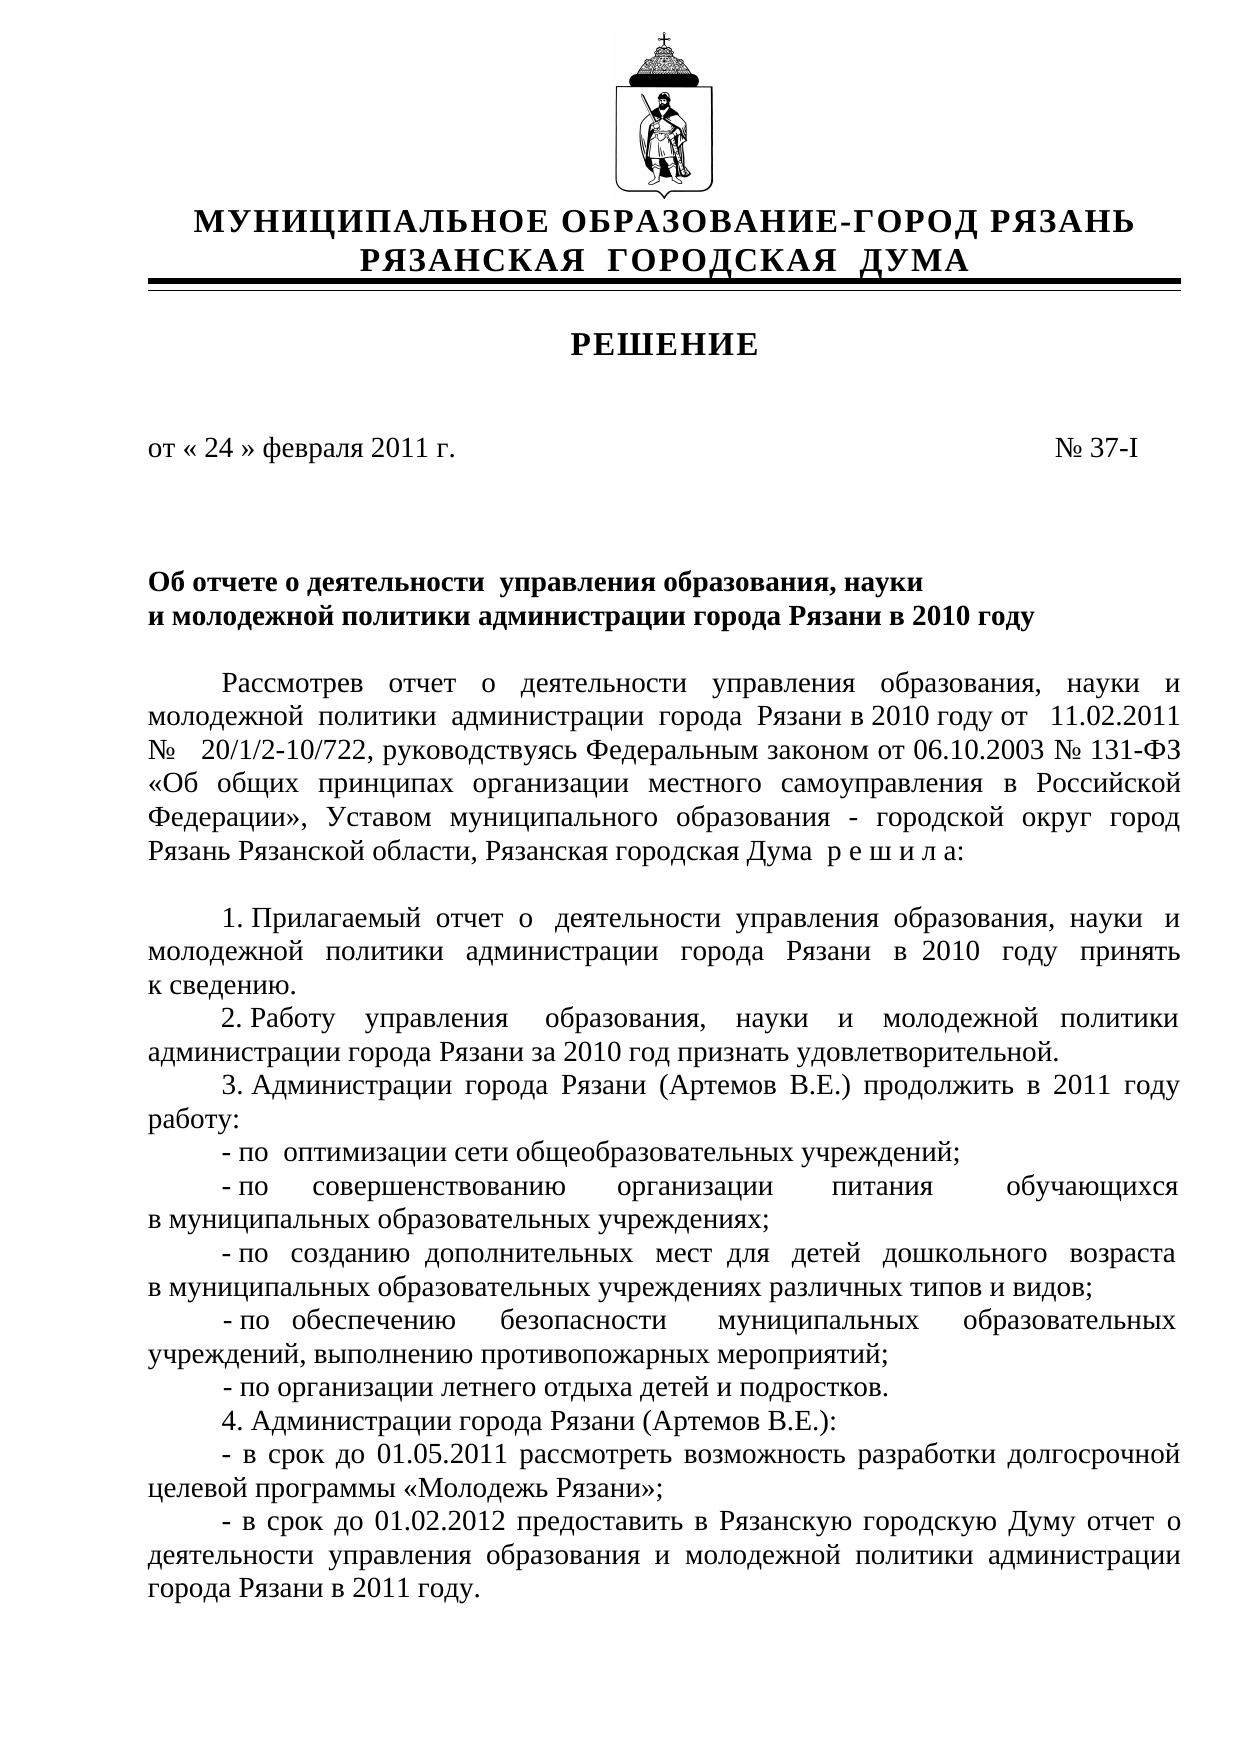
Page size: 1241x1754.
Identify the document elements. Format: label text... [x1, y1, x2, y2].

text - по организации летнего отдыха детей и подростков. [148, 1369, 1181, 1403]
text в муниципальных образовательных учреждениях различных типов и видов; [148, 1269, 1181, 1302]
text - по созданию дополнительных мест для детей дошкольного возраста [148, 1235, 1181, 1269]
text Об отчете о деятельности управления образования, науки [148, 564, 1181, 598]
list Администрации города Рязани (Артемов В.Е.) продолжить в 2011 году работу: [148, 1067, 1181, 1134]
text № 37-I [922, 430, 1181, 464]
text - по оптимизации сети общеобразовательных учреждений; [148, 1134, 1181, 1168]
text от « 24 » февраля 2011 г. [148, 430, 687, 464]
text РЯЗАНСКАЯ ГОРОДСКАЯ ДУМА [148, 240, 1181, 278]
text 4. Администрации города Рязани (Артемов В.Е.): [148, 1403, 1181, 1436]
list Прилагаемый отчет о деятельности управления образования, науки и [148, 900, 1181, 933]
list молодежной политики администрации города Рязани в 2010 году принять [148, 933, 1181, 967]
text в муниципальных образовательных учреждениях; [148, 1202, 1181, 1235]
text администрации города Рязани за 2010 год признать удовлетворительной. [148, 1034, 1181, 1067]
text 2. Работу управления образования, науки и молодежной политики [148, 1000, 1181, 1034]
text Рассмотрев отчет о деятельности управления образования, науки и молодежной политики администрации города Рязани в 2010 году от 11.02.2011 № 20/1/2-10/722, руководствуясь Федеральным законом от 06.10.2003 № 131-ФЗ «Об общих принципах организации местного самоуправления в Российской Федерации», Уставом муниципального образования - городской округ город Рязань Рязанской области, Рязанская городская Дума р е ш и л а: [148, 665, 1181, 866]
text - по совершенствованию организации питания обучающихся [148, 1168, 1181, 1202]
text - в срок до 01.02.2012 предоставить в Рязанскую городскую Думу отчет о деятельности управления образования и молодежной политики администрации города Рязани в 2011 году. [148, 1503, 1181, 1604]
list учреждений, выполнению противопожарных мероприятий; [148, 1336, 1181, 1369]
text - по обеспечению безопасности муниципальных образовательных [148, 1302, 1181, 1336]
text и молодежной политики администрации города Рязани в 2010 году [148, 598, 1181, 631]
text - в срок до 01.05.2011 рассмотреть возможность разработки долгосрочной целевой программы «Молодежь Рязани»; [148, 1436, 1181, 1503]
text РЕШЕНИЕ [148, 325, 1181, 363]
list к сведению. [148, 967, 1181, 1000]
text МУНИЦИПАЛЬНОЕ ОБРАЗОВАНИЕ-ГОРОД РЯЗАНЬ [148, 88, 1181, 240]
